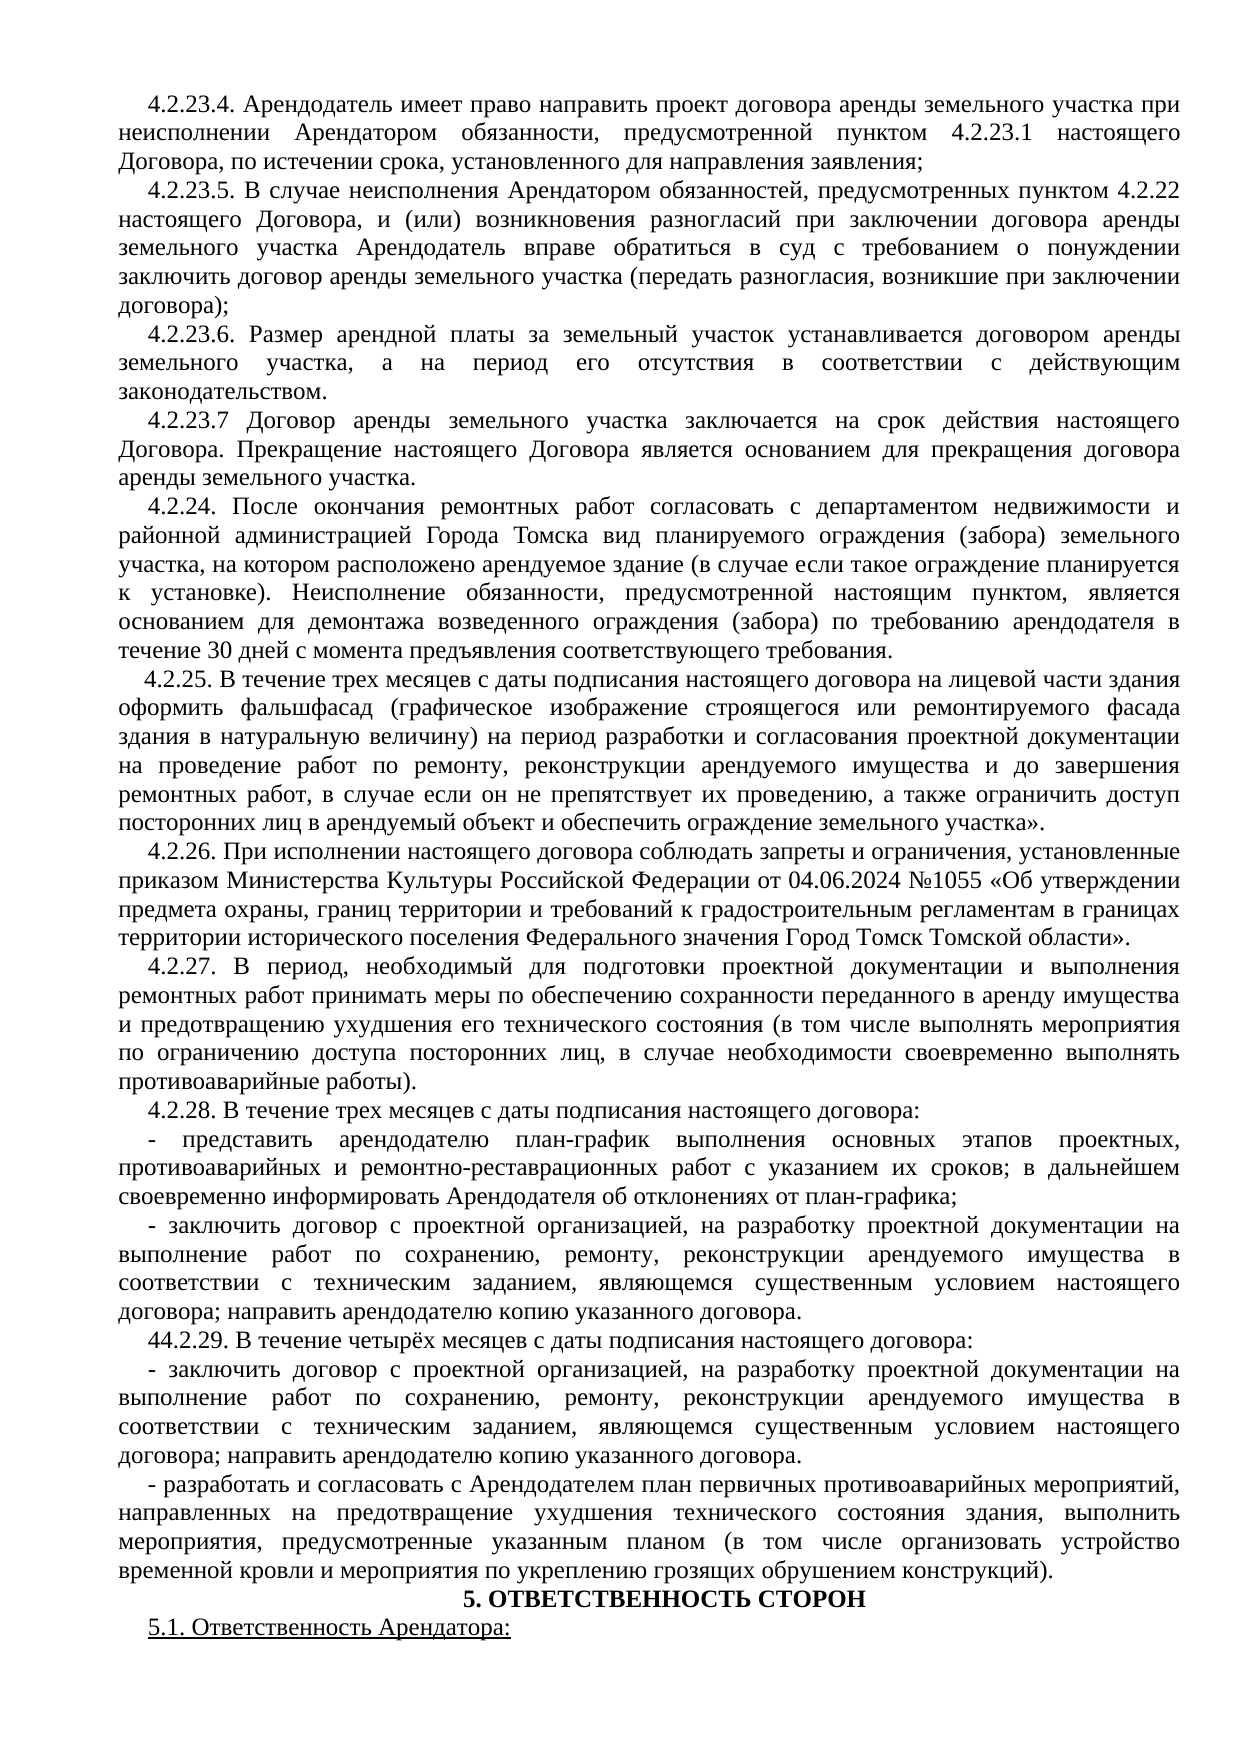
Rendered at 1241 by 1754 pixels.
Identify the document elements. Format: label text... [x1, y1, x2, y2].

text 4.2.23.7 Договор аренды земельного участка заключается на срок действия настоящего Договора. Прекращение настоящего Договора является основанием для прекращения договора аренды земельного участка. [118, 405, 1181, 491]
text - представить арендодателю план-график выполнения основных этапов проектных, противоаварийных и ремонтно-реставрационных работ с указанием их сроков; в дальнейшем своевременно информировать Арендодателя об отклонениях от план-графика; [118, 1124, 1181, 1210]
text - разработать и согласовать с Арендодателем план первичных противоаварийных мероприятий, направленных на предотвращение ухудшения технического состояния здания, выполнить мероприятия, предусмотренные указанным планом (в том числе организовать устройство временной кровли и мероприятия по укреплению грозящих обрушением конструкций). [118, 1469, 1181, 1584]
text 44.2.29. В течение четырёх месяцев с даты подписания настоящего договора: [118, 1325, 1181, 1354]
text 4.2.26. При исполнении настоящего договора соблюдать запреты и ограничения, установленные приказом Министерства Культуры Российской Федерации от 04.06.2024 №1055 «Об утверждении предмета охраны, границ территории и требований к градостроительным регламентам в границах территории исторического поселения Федерального значения Город Томск Томской области». [118, 836, 1181, 951]
text 4.2.23.5. В случае неисполнения Арендатором обязанностей, предусмотренных пунктом 4.2.22 настоящего Договора, и (или) возникновения разногласий при заключении договора аренды земельного участка Арендодатель вправе обратиться в суд с требованием о понуждении заключить договор аренды земельного участка (передать разногласия, возникшие при заключении договора); [118, 175, 1181, 319]
text 4.2.23.6. Размер арендной платы за земельный участок устанавливается договором аренды земельного участка, а на период его отсутствия в соответствии с действующим законодательством. [118, 319, 1181, 405]
text - заключить договор с проектной организацией, на разработку проектной документации на выполнение работ по сохранению, ремонту, реконструкции арендуемого имущества в соответствии с техническим заданием, являющемся существенным условием настоящего договора; направить арендодателю копию указанного договора. [118, 1354, 1181, 1469]
text 4.2.28. В течение трех месяцев с даты подписания настоящего договора: [118, 1095, 1181, 1124]
text - заключить договор с проектной организацией, на разработку проектной документации на выполнение работ по сохранению, ремонту, реконструкции арендуемого имущества в соответствии с техническим заданием, являющемся существенным условием настоящего договора; направить арендодателю копию указанного договора. [118, 1210, 1181, 1325]
text 4.2.23.4. Арендодатель имеет право направить проект договора аренды земельного участка при неисполнении Арендатором обязанности, предусмотренной пунктом 4.2.23.1 настоящего Договора, по истечении срока, установленного для направления заявления; [118, 89, 1181, 175]
text 5. ОТВЕТСТВЕННОСТЬ СТОРОН [118, 1584, 1181, 1612]
text 4.2.27. В период, необходимый для подготовки проектной документации и выполнения ремонтных работ принимать меры по обеспечению сохранности переданного в аренду имущества и предотвращению ухудшения его технического состояния (в том числе выполнять мероприятия по ограничению доступа посторонних лиц, в случае необходимости своевременно выполнять противоаварийные работы). [118, 951, 1181, 1095]
text 5.1. Ответственность Арендатора: [118, 1612, 1181, 1641]
text 4.2.25. В течение трех месяцев с даты подписания настоящего договора на лицевой части здания оформить фальшфасад (графическое изображение строящегося или ремонтируемого фасада здания в натуральную величину) на период разработки и согласования проектной документации на проведение работ по ремонту, реконструкции арендуемого имущества и до завершения ремонтных работ, в случае если он не препятствует их проведению, а также ограничить доступ посторонних лиц в арендуемый объект и обеспечить ограждение земельного участка». [118, 664, 1181, 836]
text 4.2.24. После окончания ремонтных работ согласовать с департаментом недвижимости и районной администрацией Города Томска вид планируемого ограждения (забора) земельного участка, на котором расположено арендуемое здание (в случае если такое ограждение планируется к установке). Неисполнение обязанности, предусмотренной настоящим пунктом, является основанием для демонтажа возведенного ограждения (забора) по требованию арендодателя в течение 30 дней с момента предъявления соответствующего требования. [118, 491, 1181, 664]
